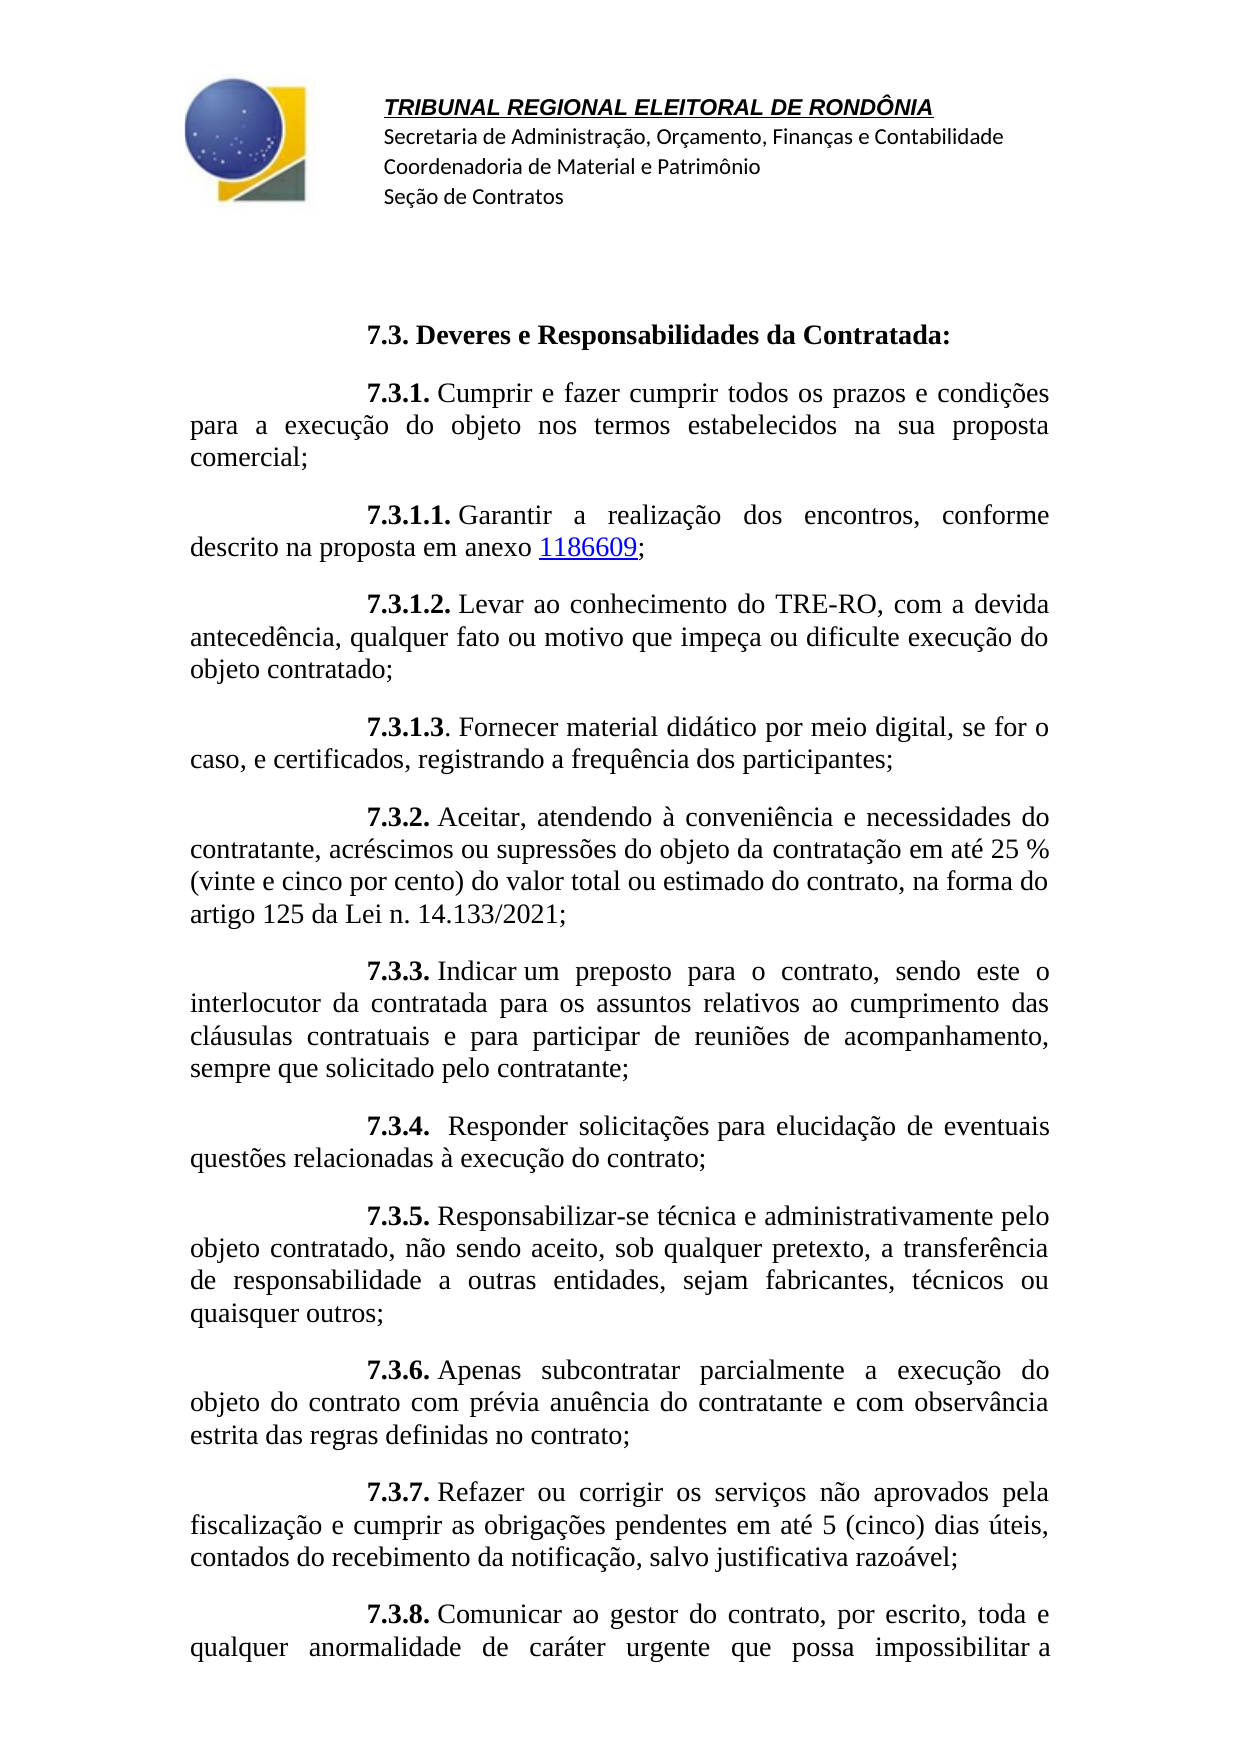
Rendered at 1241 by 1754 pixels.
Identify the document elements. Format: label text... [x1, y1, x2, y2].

text 7.3.4. Responder solicitações para elucidação de eventuais questões relacionadas à execução do contrato; [190, 1109, 1051, 1173]
text 7.3.7. Refazer ou corrigir os serviços não aprovados pela fiscalização e cumprir as obrigações pendentes em até 5 (cinco) dias úteis, contados do recebimento da notificação, salvo justificativa razoável; [190, 1475, 1051, 1572]
text 7.3. Deveres e Responsabilidades da Contratada: [190, 318, 1051, 351]
text 7.3.6. Apenas subcontratar parcialmente a execução do objeto do contrato com prévia anuência do contratante e com observância estrita das regras definidas no contrato; [190, 1353, 1051, 1450]
text 7.3.3. Indicar um preposto para o contrato, sendo este o interlocutor da contratada para os assuntos relativos ao cumprimento das cláusulas contratuais e para participar de reuniões de acompanhamento, sempre que solicitado pelo contratante; [190, 954, 1051, 1084]
text 7.3.2. Aceitar, atendendo à conveniência e necessidades do contratante, acréscimos ou supressões do objeto da contratação em até 25 % (vinte e cinco por cento) do valor total ou estimado do contrato, na forma do artigo 125 da Lei n. 14.133/2021; [190, 799, 1051, 929]
text 7.3.1.2. Levar ao conhecimento do TRE-RO, com a devida antecedência, qualquer fato ou motivo que impeça ou dificulte execução do objeto contratado; [190, 588, 1051, 685]
text 7.3.8. Comunicar ao gestor do contrato, por escrito, toda e qualquer anormalidade de caráter urgente que possa impossibilitar a [190, 1597, 1051, 1662]
text 7.3.1.3. Fornecer material didático por meio digital, se for o caso, e certificados, registrando a frequência dos participantes; [190, 710, 1051, 774]
text 7.3.1. Cumprir e fazer cumprir todos os prazos e condições para a execução do objeto nos termos estabelecidos na sua proposta comercial; [190, 376, 1051, 473]
text 7.3.5. Responsabilizar-se técnica e administrativamente pelo objeto contratado, não sendo aceito, sob qualquer pretexto, a transferência de responsabilidade a outras entidades, sejam fabricantes, técnicos ou quaisquer outros; [190, 1198, 1051, 1328]
text 7.3.1.1. Garantir a realização dos encontros, conforme descrito na proposta em anexo 1186609; [190, 498, 1051, 563]
